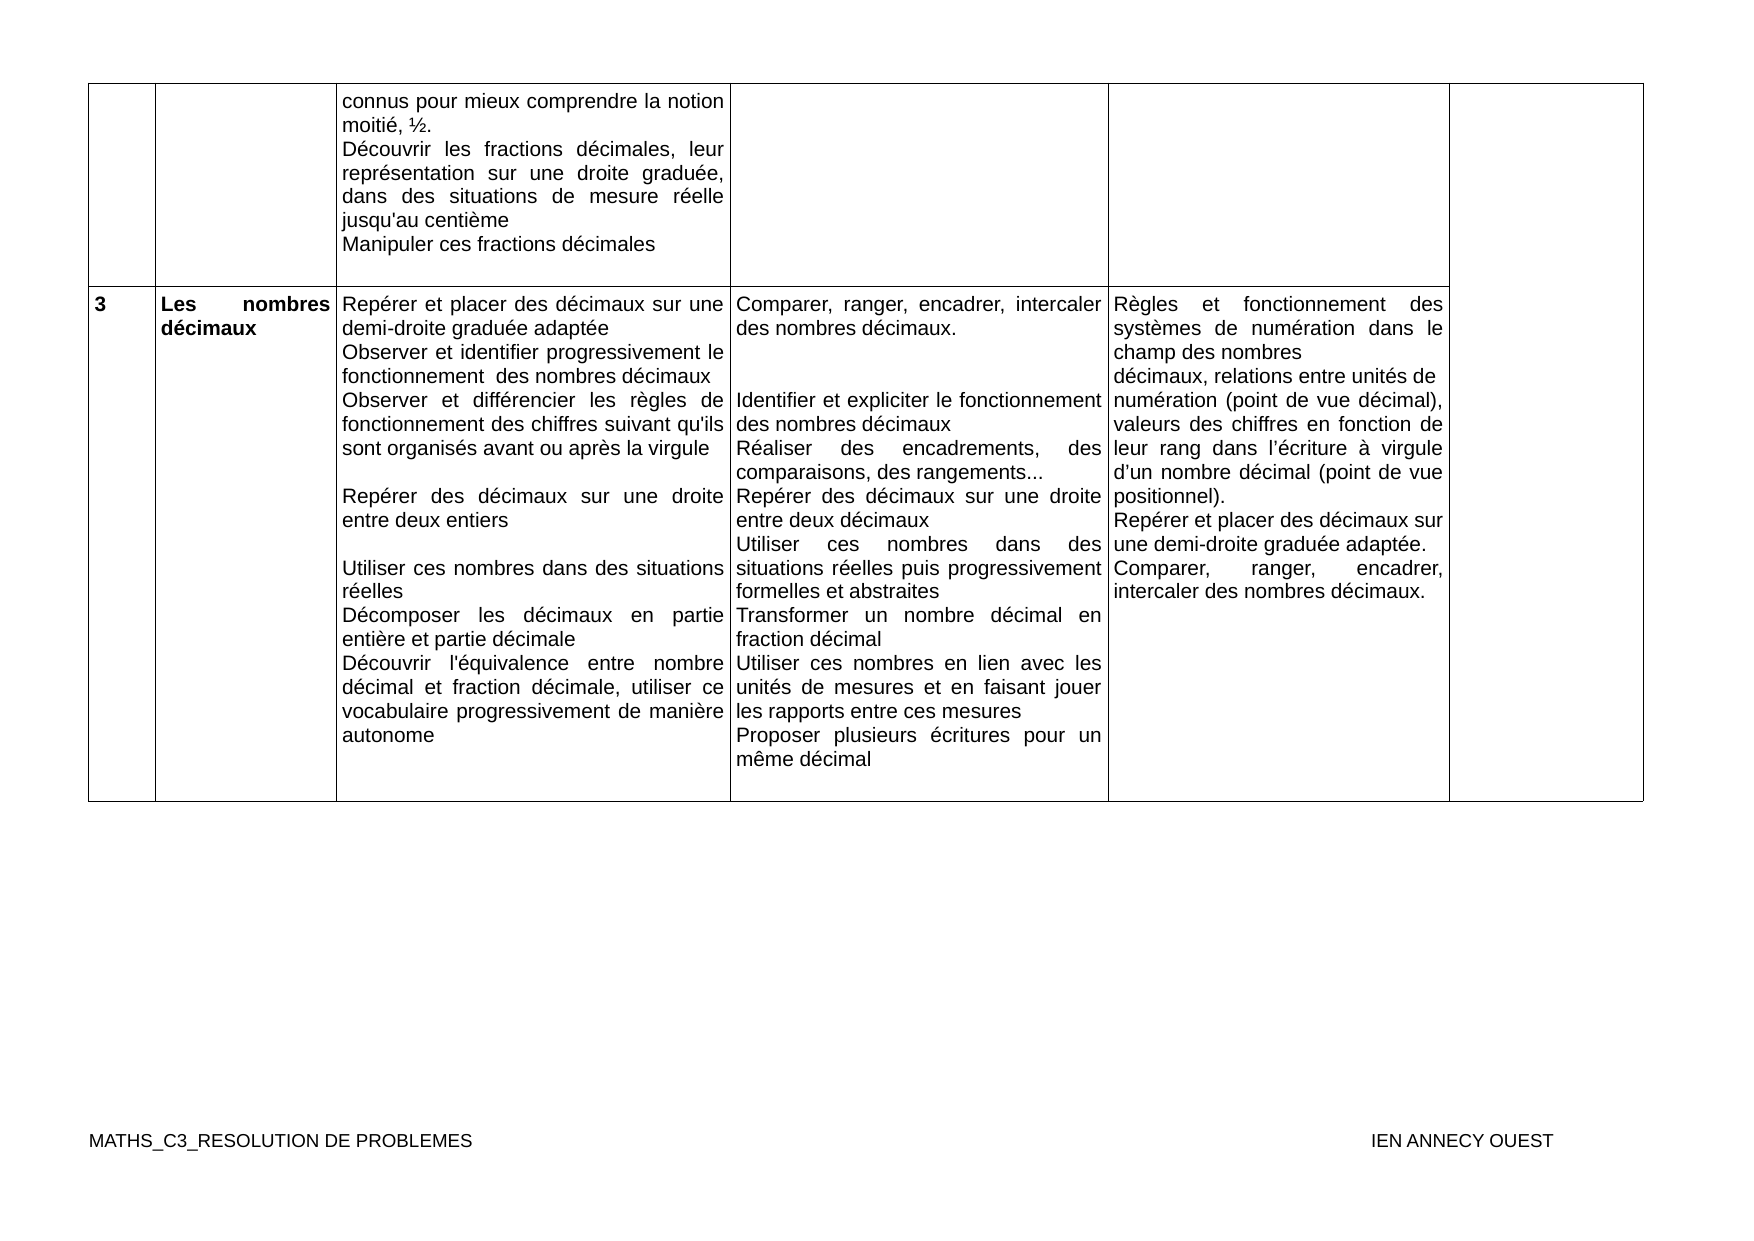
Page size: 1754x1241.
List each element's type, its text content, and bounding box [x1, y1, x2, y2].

table_cell connus pour mieux comprendre la notion moitié, ½. Découvrir les fractions décimales, leur représentation sur une droite graduée, dans des situations de mesure réelle jusqu'au centième Manipuler ces fractions décimales [337, 84, 730, 286]
table_cell [156, 84, 336, 286]
table_cell Comparer, ranger, encadrer, intercaler des nombres décimaux. Identifier et expliciter le fonctionnement des nombres décimaux Réaliser des encadrements, des comparaisons, des rangements... Repérer des décimaux sur une droite entre deux décimaux Utiliser ces nombres dans des situations réelles puis progressivement formelles et abstraites Transformer un nombre décimal en fraction décimal Utiliser ces nombres en lien avec les unités de mesures et en faisant jouer les rapports entre ces mesures Proposer plusieurs écritures pour un même décimal [731, 287, 1108, 801]
table_cell [1450, 84, 1643, 801]
table_cell [731, 84, 1108, 286]
table_cell Repérer et placer des décimaux sur une demi-droite graduée adaptée Observer et identifier progressivement le fonctionnement des nombres décimaux Observer et différencier les règles de fonctionnement des chiffres suivant qu'ils sont organisés avant ou après la virgule Repérer des décimaux sur une droite entre deux entiers Utiliser ces nombres dans des situations réelles Décomposer les décimaux en partie entière et partie décimale Découvrir l'équivalence entre nombre décimal et fraction décimale, utiliser ce vocabulaire progressivement de manière autonome [337, 287, 730, 801]
table_cell Les nombres décimaux [156, 287, 336, 801]
table_cell [1109, 84, 1449, 286]
table_cell Règles et fonctionnement des systèmes de numération dans le champ des nombres décimaux, relations entre unités de numération (point de vue décimal), valeurs des chiffres en fonction de leur rang dans l’écriture à virgule d’un nombre décimal (point de vue positionnel). Repérer et placer des décimaux sur une demi-droite graduée adaptée. Comparer, ranger, encadrer, intercaler des nombres décimaux. [1109, 287, 1449, 801]
table_cell 3 [89, 287, 155, 801]
table_cell [89, 84, 155, 286]
